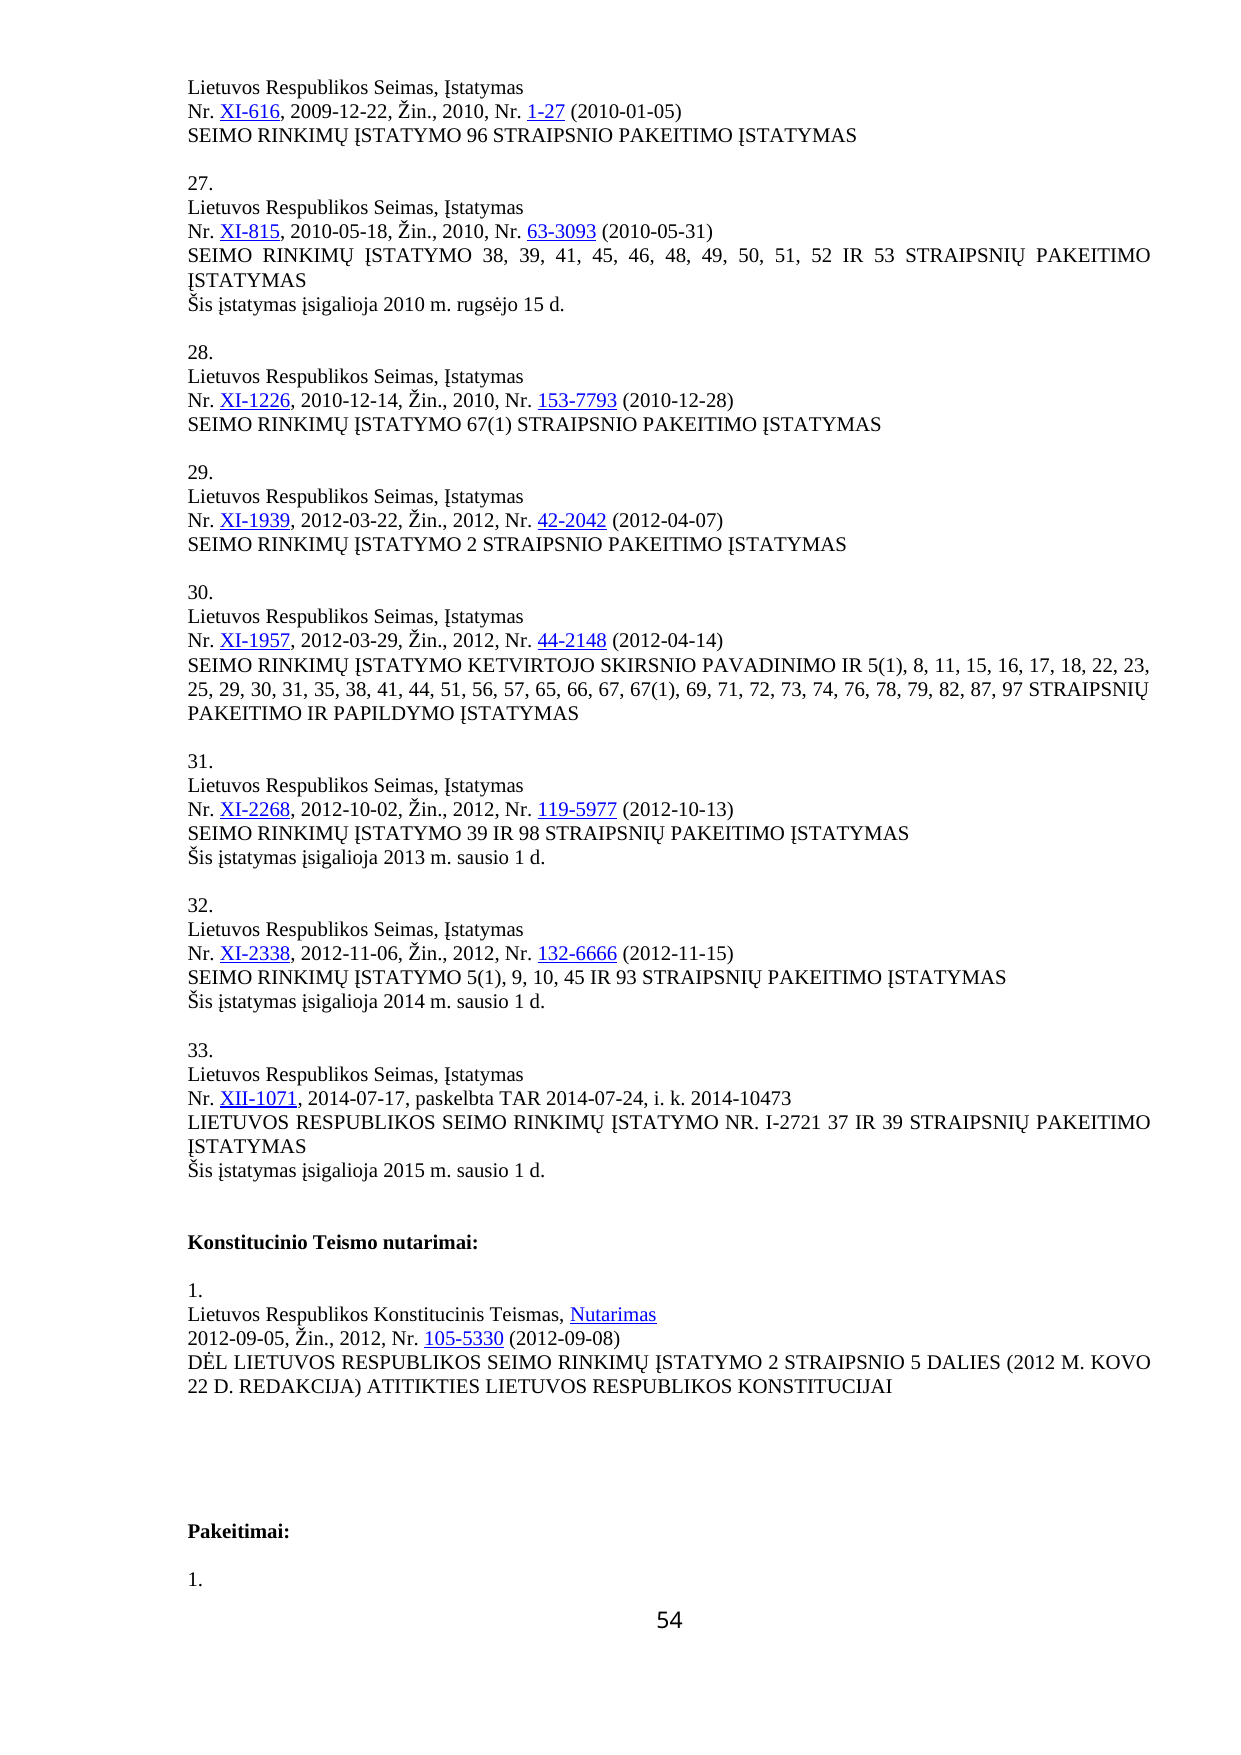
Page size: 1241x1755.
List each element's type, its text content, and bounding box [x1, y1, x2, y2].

text Šis įstatymas įsigalioja 2014 m. sausio 1 d. [187, 989, 1152, 1013]
text 33. [187, 1037, 1152, 1062]
text SEIMO RINKIMŲ ĮSTATYMO 96 STRAIPSNIO PAKEITIMO ĮSTATYMAS [187, 123, 1152, 147]
text Lietuvos Respublikos Seimas, Įstatymas [187, 604, 1152, 628]
text Lietuvos Respublikos Seimas, Įstatymas [187, 773, 1152, 797]
text Lietuvos Respublikos Seimas, Įstatymas [187, 195, 1152, 219]
text SEIMO RINKIMŲ ĮSTATYMO 5(1), 9, 10, 45 IR 93 STRAIPSNIŲ PAKEITIMO ĮSTATYMAS [187, 965, 1152, 989]
text 27. [187, 171, 1152, 195]
text Nr. XI-2268, 2012-10-02, Žin., 2012, Nr. 119-5977 (2012-10-13) [187, 797, 1152, 821]
text 1. [187, 1278, 1152, 1302]
text SEIMO RINKIMŲ ĮSTATYMO 39 IR 98 STRAIPSNIŲ PAKEITIMO ĮSTATYMAS [187, 821, 1152, 845]
text 31. [187, 749, 1152, 773]
text Lietuvos Respublikos Seimas, Įstatymas [187, 75, 1152, 99]
text Nr. XI-1939, 2012-03-22, Žin., 2012, Nr. 42-2042 (2012-04-07) [187, 508, 1152, 532]
text Šis įstatymas įsigalioja 2015 m. sausio 1 d. [187, 1158, 1152, 1182]
text Lietuvos Respublikos Konstitucinis Teismas, Nutarimas [187, 1302, 1152, 1326]
text Nr. XI-1957, 2012-03-29, Žin., 2012, Nr. 44-2148 (2012-04-14) [187, 628, 1152, 652]
text SEIMO RINKIMŲ ĮSTATYMO KETVIRTOJO SKIRSNIO PAVADINIMO IR 5(1), 8, 11, 15, 16, 17, 18, 22, 23, 25, 29, 30, 31, 35, 38, 41, 44, 51, 56, 57, 65, 66, 67, 67(1), 69, 71, 72, 73, 74, 76, 78, 79, 82, 87, 97 STRAIPSNIŲ PAKEITIMO IR PAPILDYMO ĮSTATYMAS [187, 652, 1152, 725]
text Lietuvos Respublikos Seimas, Įstatymas [187, 917, 1152, 941]
text Šis įstatymas įsigalioja 2010 m. rugsėjo 15 d. [187, 292, 1152, 316]
text 32. [187, 893, 1152, 917]
text 28. [187, 340, 1152, 364]
text Lietuvos Respublikos Seimas, Įstatymas [187, 364, 1152, 388]
text Nr. XI-2338, 2012-11-06, Žin., 2012, Nr. 132-6666 (2012-11-15) [187, 941, 1152, 965]
text LIETUVOS RESPUBLIKOS SEIMO RINKIMŲ ĮSTATYMO NR. I-2721 37 IR 39 STRAIPSNIŲ PAKEITIMO ĮSTATYMAS [187, 1110, 1152, 1158]
text Nr. XII-1071, 2014-07-17, paskelbta TAR 2014-07-24, i. k. 2014-10473 [187, 1086, 1152, 1110]
text Nr. XI-616, 2009-12-22, Žin., 2010, Nr. 1-27 (2010-01-05) [187, 99, 1152, 123]
text Konstitucinio Teismo nutarimai: [187, 1230, 1152, 1254]
text Lietuvos Respublikos Seimas, Įstatymas [187, 484, 1152, 508]
text Pakeitimai: [187, 1519, 1152, 1543]
text 1. [187, 1567, 1152, 1591]
text SEIMO RINKIMŲ ĮSTATYMO 2 STRAIPSNIO PAKEITIMO ĮSTATYMAS [187, 532, 1152, 556]
text Nr. XI-1226, 2010-12-14, Žin., 2010, Nr. 153-7793 (2010-12-28) [187, 388, 1152, 412]
text 30. [187, 580, 1152, 604]
text 2012-09-05, Žin., 2012, Nr. 105-5330 (2012-09-08) [187, 1326, 1152, 1350]
text DĖL LIETUVOS RESPUBLIKOS SEIMO RINKIMŲ ĮSTATYMO 2 STRAIPSNIO 5 DALIES (2012 M. KOVO 22 D. REDAKCIJA) ATITIKTIES LIETUVOS RESPUBLIKOS KONSTITUCIJAI [187, 1350, 1152, 1398]
text 29. [187, 460, 1152, 484]
text Šis įstatymas įsigalioja 2013 m. sausio 1 d. [187, 845, 1152, 869]
text Nr. XI-815, 2010-05-18, Žin., 2010, Nr. 63-3093 (2010-05-31) [187, 219, 1152, 243]
text Lietuvos Respublikos Seimas, Įstatymas [187, 1062, 1152, 1086]
text SEIMO RINKIMŲ ĮSTATYMO 67(1) STRAIPSNIO PAKEITIMO ĮSTATYMAS [187, 412, 1152, 436]
text SEIMO RINKIMŲ ĮSTATYMO 38, 39, 41, 45, 46, 48, 49, 50, 51, 52 IR 53 STRAIPSNIŲ PAKEITIMO ĮSTATYMAS [187, 243, 1152, 292]
